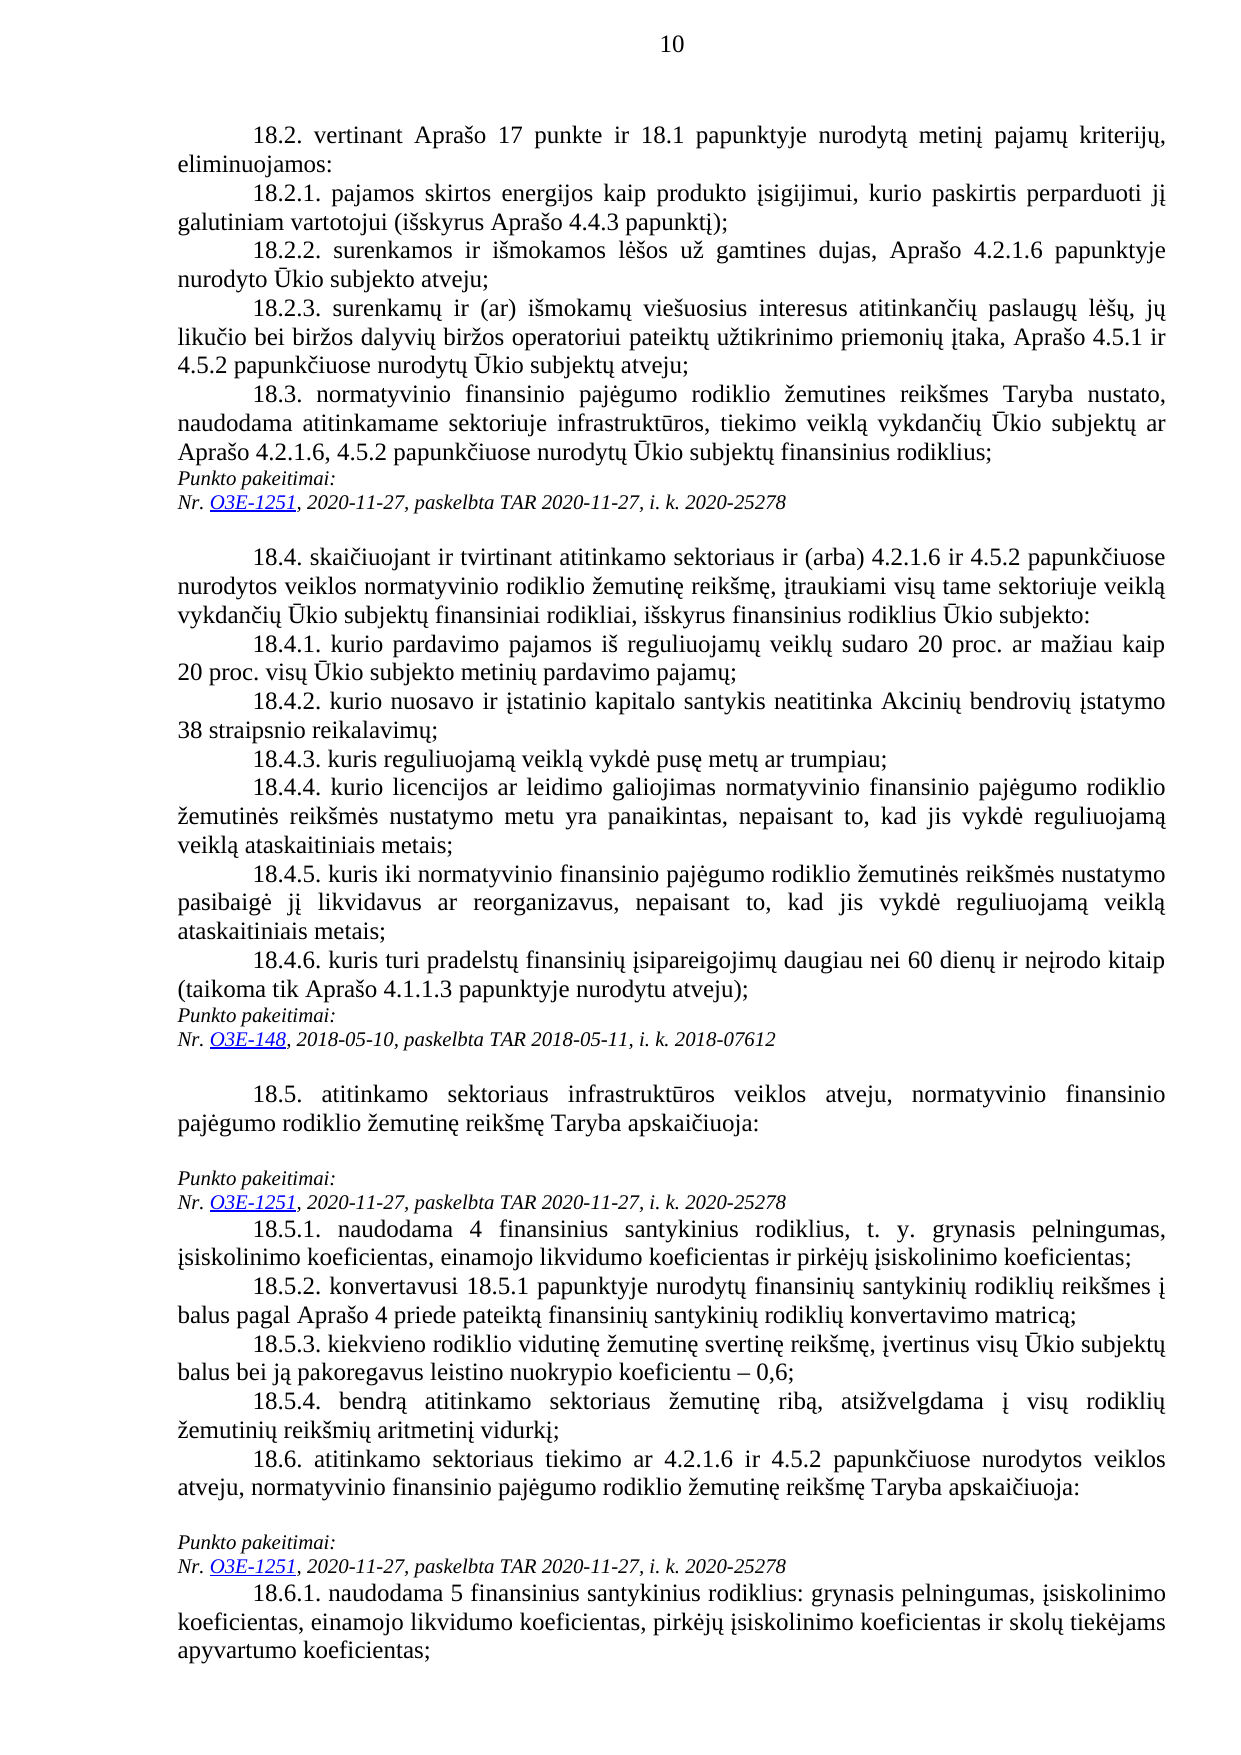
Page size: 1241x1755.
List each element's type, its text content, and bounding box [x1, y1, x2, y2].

text 18.2.1. pajamos skirtos energijos kaip produkto įsigijimui, kurio paskirtis perparduoti jį galutiniam vartotojui (išskyrus Aprašo 4.4.3 papunktį); [177, 178, 1167, 236]
text 18.4.4. kurio licencijos ar leidimo galiojimas normatyvinio finansinio pajėgumo rodiklio žemutinės reikšmės nustatymo metu yra panaikintas, nepaisant to, kad jis vykdė reguliuojamą veiklą ataskaitiniais metais; [177, 772, 1167, 859]
text 18.4.3. kuris reguliuojamą veiklą vykdė pusę metų ar trumpiau; [177, 744, 1167, 772]
text 18.3. normatyvinio finansinio pajėgumo rodiklio žemutines reikšmes Taryba nustato, naudodama atitinkamame sektoriuje infrastruktūros, tiekimo veiklą vykdančių Ūkio subjektų ar Aprašo 4.2.1.6, 4.5.2 papunkčiuose nurodytų Ūkio subjektų finansinius rodiklius; [177, 379, 1167, 466]
text Punkto pakeitimai: [177, 1166, 1167, 1190]
text 18.4.6. kuris turi pradelstų finansinių įsipareigojimų daugiau nei 60 dienų ir neįrodo kitaip (taikoma tik Aprašo 4.1.1.3 papunktyje nurodytu atveju); [177, 945, 1167, 1002]
text 18.4.5. kuris iki normatyvinio finansinio pajėgumo rodiklio žemutinės reikšmės nustatymo pasibaigė jį likvidavus ar reorganizavus, nepaisant to, kad jis vykdė reguliuojamą veiklą ataskaitiniais metais; [177, 859, 1167, 945]
text 18.4. skaičiuojant ir tvirtinant atitinkamo sektoriaus ir (arba) 4.2.1.6 ir 4.5.2 papunkčiuose nurodytos veiklos normatyvinio rodiklio žemutinę reikšmę, įtraukiami visų tame sektoriuje veiklą vykdančių Ūkio subjektų finansiniai rodikliai, išskyrus finansinius rodiklius Ūkio subjekto: [177, 542, 1167, 629]
text 18.4.1. kurio pardavimo pajamos iš reguliuojamų veiklų sudaro 20 proc. ar mažiau kaip 20 proc. visų Ūkio subjekto metinių pardavimo pajamų; [177, 629, 1167, 686]
text Punkto pakeitimai: [177, 1002, 1167, 1027]
text 18.5.4. bendrą atitinkamo sektoriaus žemutinę ribą, atsižvelgdama į visų rodiklių žemutinių reikšmių aritmetinį vidurkį; [177, 1386, 1167, 1444]
text 18.6.1. naudodama 5 finansinius santykinius rodiklius: grynasis pelningumas, įsiskolinimo koeficientas, einamojo likvidumo koeficientas, pirkėjų įsiskolinimo koeficientas ir skolų tiekėjams apyvartumo koeficientas; [177, 1578, 1167, 1664]
text 18.5.3. kiekvieno rodiklio vidutinę žemutinę svertinę reikšmę, įvertinus visų Ūkio subjektų balus bei ją pakoregavus leistino nuokrypio koeficientu – 0,6; [177, 1329, 1167, 1386]
text Nr. O3E-148, 2018-05-10, paskelbta TAR 2018-05-11, i. k. 2018-07612 [177, 1027, 1167, 1051]
text Nr. O3E-1251, 2020-11-27, paskelbta TAR 2020-11-27, i. k. 2020-25278 [177, 1190, 1167, 1214]
text Punkto pakeitimai: [177, 466, 1167, 490]
text Nr. O3E-1251, 2020-11-27, paskelbta TAR 2020-11-27, i. k. 2020-25278 [177, 490, 1167, 514]
text 18.6. atitinkamo sektoriaus tiekimo ar 4.2.1.6 ir 4.5.2 papunkčiuose nurodytos veiklos atveju, normatyvinio finansinio pajėgumo rodiklio žemutinę reikšmę Taryba apskaičiuoja: [177, 1444, 1167, 1501]
text 18.2.2. surenkamos ir išmokamos lėšos už gamtines dujas, Aprašo 4.2.1.6 papunktyje nurodyto Ūkio subjekto atveju; [177, 236, 1167, 293]
text Punkto pakeitimai: [177, 1530, 1167, 1554]
text 18.5.2. konvertavusi 18.5.1 papunktyje nurodytų finansinių santykinių rodiklių reikšmes į balus pagal Aprašo 4 priede pateiktą finansinių santykinių rodiklių konvertavimo matricą; [177, 1271, 1167, 1329]
text 18.5.1. naudodama 4 finansinius santykinius rodiklius, t. y. grynasis pelningumas, įsiskolinimo koeficientas, einamojo likvidumo koeficientas ir pirkėjų įsiskolinimo koeficientas; [177, 1214, 1167, 1271]
text 18.2. vertinant Aprašo 17 punkte ir 18.1 papunktyje nurodytą metinį pajamų kriterijų, eliminuojamos: [177, 121, 1167, 178]
text Nr. O3E-1251, 2020-11-27, paskelbta TAR 2020-11-27, i. k. 2020-25278 [177, 1554, 1167, 1578]
text 18.5. atitinkamo sektoriaus infrastruktūros veiklos atveju, normatyvinio finansinio pajėgumo rodiklio žemutinę reikšmę Taryba apskaičiuoja: [177, 1079, 1167, 1137]
text 18.2.3. surenkamų ir (ar) išmokamų viešuosius interesus atitinkančių paslaugų lėšų, jų likučio bei biržos dalyvių biržos operatoriui pateiktų užtikrinimo priemonių įtaka, Aprašo 4.5.1 ir 4.5.2 papunkčiuose nurodytų Ūkio subjektų atveju; [177, 293, 1167, 379]
text 18.4.2. kurio nuosavo ir įstatinio kapitalo santykis neatitinka Akcinių bendrovių įstatymo 38 straipsnio reikalavimų; [177, 686, 1167, 744]
